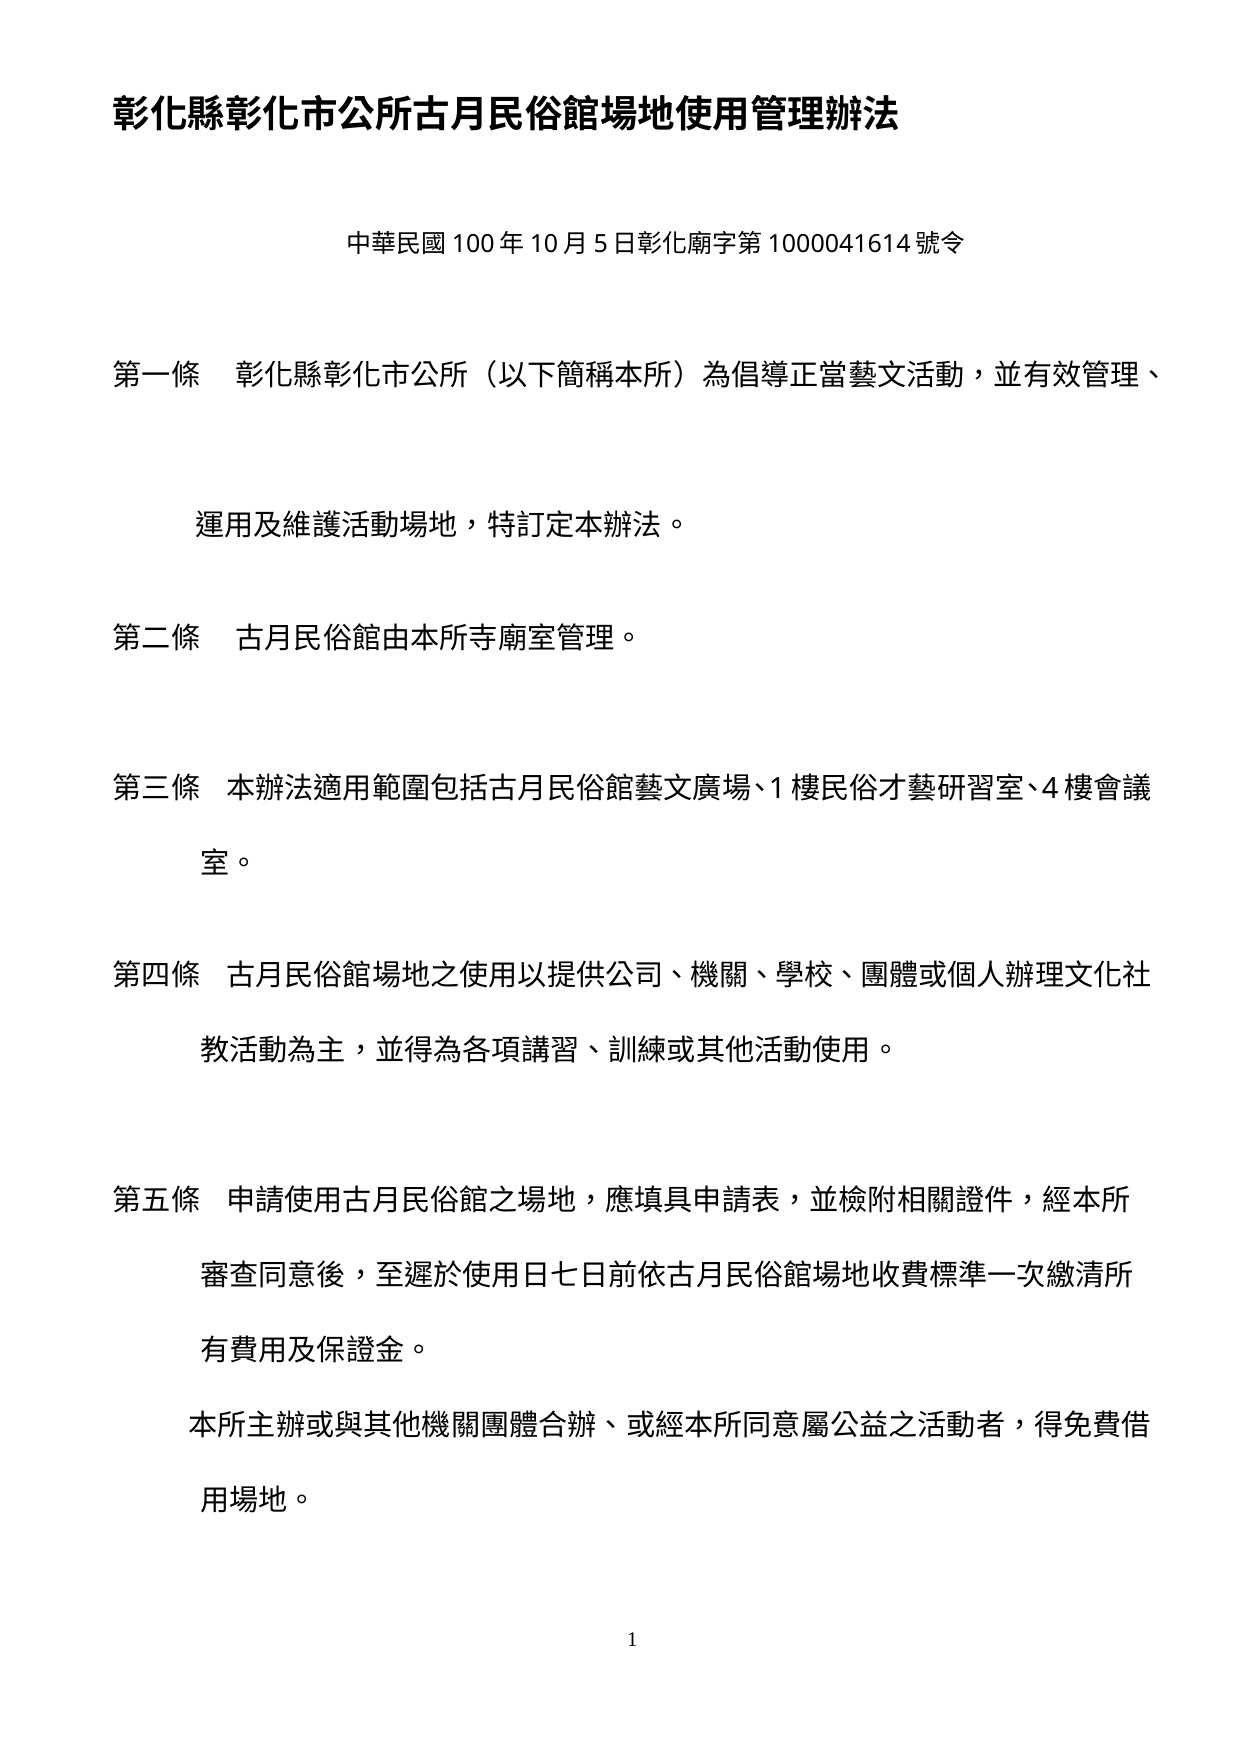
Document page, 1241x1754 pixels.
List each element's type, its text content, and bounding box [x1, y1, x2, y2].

text 彰化縣彰化市公所古月民俗館場地使用管理辦法 [112, 73, 1152, 148]
list 古月民俗館由本所寺廟室管理。 [112, 598, 1152, 673]
text 第三條 本辦法適用範圍包括古月民俗館藝文廣場、1樓民俗才藝研習室、4樓會議室。 [112, 748, 1152, 936]
text 第五條 申請使用古月民俗館之場地，應填具申請表，並檢附相關證件，經本所審查同意後，至遲於使用日七日前依古月民俗館場地收費標準一次繳清所有費用及保證金。 [112, 1161, 1152, 1386]
text 本所主辦或與其他機關團體合辦、或經本所同意屬公益之活動者，得免費借用場地。 [112, 1386, 1152, 1573]
text 中華民國100年10月5日彰化廟字第1000041614號令 [112, 223, 1152, 261]
text 第四條 古月民俗館場地之使用以提供公司、機關、學校、團體或個人辦理文化社教活動為主，並得為各項講習、訓練或其他活動使用。 [112, 936, 1152, 1086]
list 彰化縣彰化市公所（以下簡稱本所）為倡導正當藝文活動，並有效管理、 運用及維護活動場地，特訂定本辦法。 [112, 336, 1152, 598]
